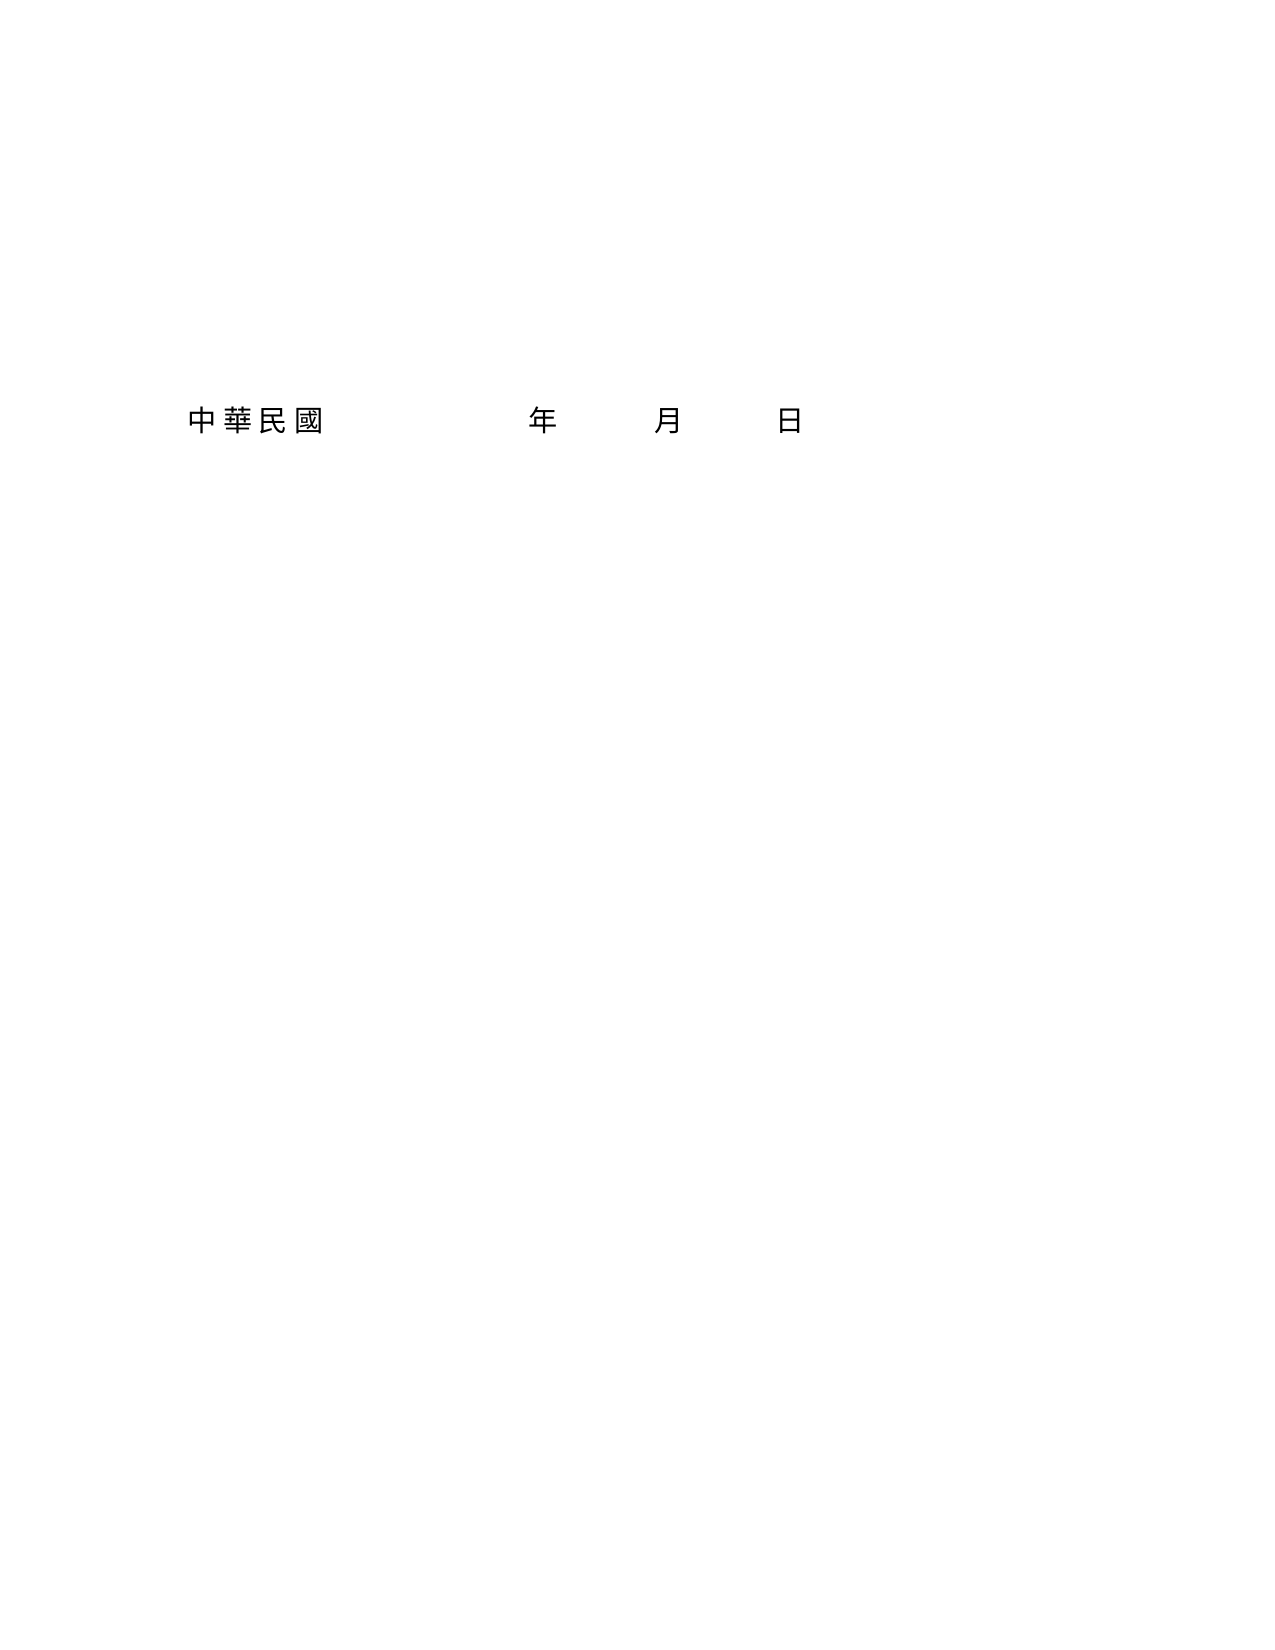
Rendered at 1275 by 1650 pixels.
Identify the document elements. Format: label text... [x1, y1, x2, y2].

text 中 華 民 國 年 月 日 [187, 375, 1087, 450]
